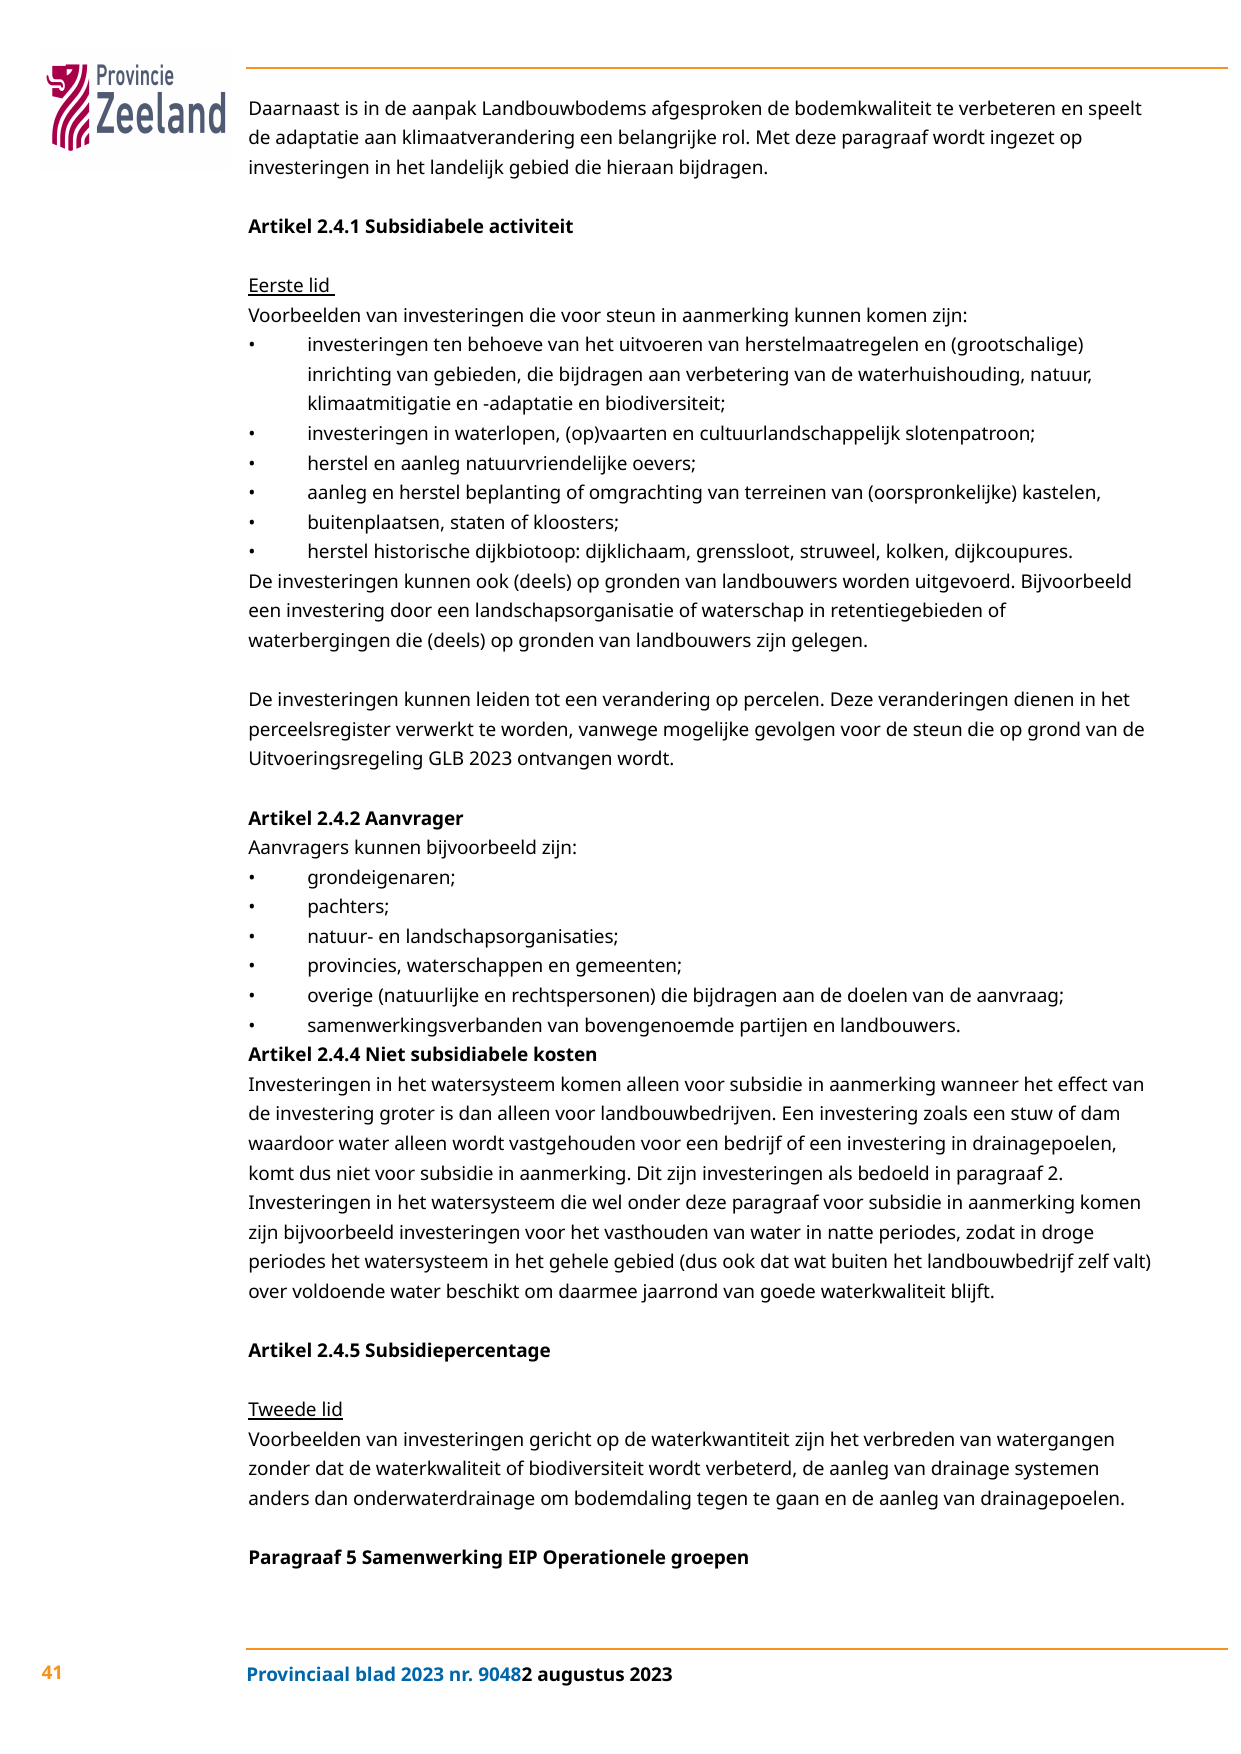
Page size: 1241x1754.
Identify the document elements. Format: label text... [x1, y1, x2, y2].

list grondeigenaren; [248, 864, 1152, 890]
list overige (natuurlijke en rechtspersonen) die bijdragen aan de doelen van de aanvraag; [248, 982, 1152, 1008]
text Daarnaast is in de aanpak Landbouwbodems afgesproken de bodemkwaliteit te verbeteren en speelt de adaptatie aan klimaatverandering een belangrijke rol. Met deze paragraaf wordt ingezet op investeringen in het landelijk gebied die hieraan bijdragen. [248, 95, 1152, 180]
list buitenplaatsen, staten of kloosters; [248, 509, 1152, 535]
text Paragraaf 5 Samenwerking EIP Operationele groepen [248, 1544, 1152, 1570]
list investeringen ten behoeve van het uitvoeren van herstelmaatregelen en (grootschalige) inrichting van gebieden, die bijdragen aan verbetering van de waterhuishouding, natuur, klimaatmitigatie en -adaptatie en biodiversiteit; [248, 331, 1152, 416]
list natuur- en landschapsorganisaties; [248, 923, 1152, 949]
list pachters; [248, 893, 1152, 919]
text Voorbeelden van investeringen die voor steun in aanmerking kunnen komen zijn: [248, 302, 1152, 328]
picture [41, 47, 231, 172]
list aanleg en herstel beplanting of omgrachting van terreinen van (oorspronkelijke) kastelen, [248, 479, 1152, 505]
text Tweede lid [248, 1396, 1152, 1422]
text Artikel 2.4.4 Niet subsidiabele kosten [248, 1041, 1152, 1067]
text Aanvragers kunnen bijvoorbeeld zijn: [248, 834, 1152, 860]
list herstel historische dijkbiotoop: dijklichaam, grenssloot, struweel, kolken, dijkcoupures. [248, 538, 1152, 564]
text De investeringen kunnen leiden tot een verandering op percelen. Deze veranderingen dienen in het perceelsregister verwerkt te worden, vanwege mogelijke gevolgen voor de steun die op grond van de Uitvoeringsregeling GLB 2023 ontvangen wordt. [248, 686, 1152, 771]
list investeringen in waterlopen, (op)vaarten en cultuurlandschappelijk slotenpatroon; [248, 420, 1152, 446]
list provincies, waterschappen en gemeenten; [248, 953, 1152, 978]
text Eerste lid [248, 272, 1152, 298]
text Artikel 2.4.5 Subsidiepercentage [248, 1337, 1152, 1363]
list samenwerkingsverbanden van bovengenoemde partijen en landbouwers. [248, 1012, 1152, 1038]
text Artikel 2.4.2 Aanvrager [248, 805, 1152, 831]
text Investeringen in het watersysteem komen alleen voor subsidie in aanmerking wanneer het effect van de investering groter is dan alleen voor landbouwbedrijven. Een investering zoals een stuw of dam waardoor water alleen wordt vastgehouden voor een bedrijf of een investering in drainagepoelen, komt dus niet voor subsidie in aanmerking. Dit zijn investeringen als bedoeld in paragraaf 2. Investeringen in het watersysteem die wel onder deze paragraaf voor subsidie in aanmerking komen zijn bijvoorbeeld investeringen voor het vasthouden van water in natte periodes, zodat in droge periodes het watersysteem in het gehele gebied (dus ook dat wat buiten het landbouwbedrijf zelf valt) over voldoende water beschikt om daarmee jaarrond van goede waterkwaliteit blijft. [248, 1071, 1152, 1304]
text Artikel 2.4.1 Subsidiabele activiteit [248, 213, 1152, 239]
list herstel en aanleg natuurvriendelijke oevers; [248, 450, 1152, 476]
text De investeringen kunnen ook (deels) op gronden van landbouwers worden uitgevoerd. Bijvoorbeeld een investering door een landschapsorganisatie of waterschap in retentiegebieden of waterbergingen die (deels) op gronden van landbouwers zijn gelegen. [248, 568, 1152, 653]
text Voorbeelden van investeringen gericht op de waterkwantiteit zijn het verbreden van watergangen zonder dat de waterkwaliteit of biodiversiteit wordt verbeterd, de aanleg van drainage systemen anders dan onderwaterdrainage om bodemdaling tegen te gaan en de aanleg van drainagepoelen. [248, 1426, 1152, 1511]
